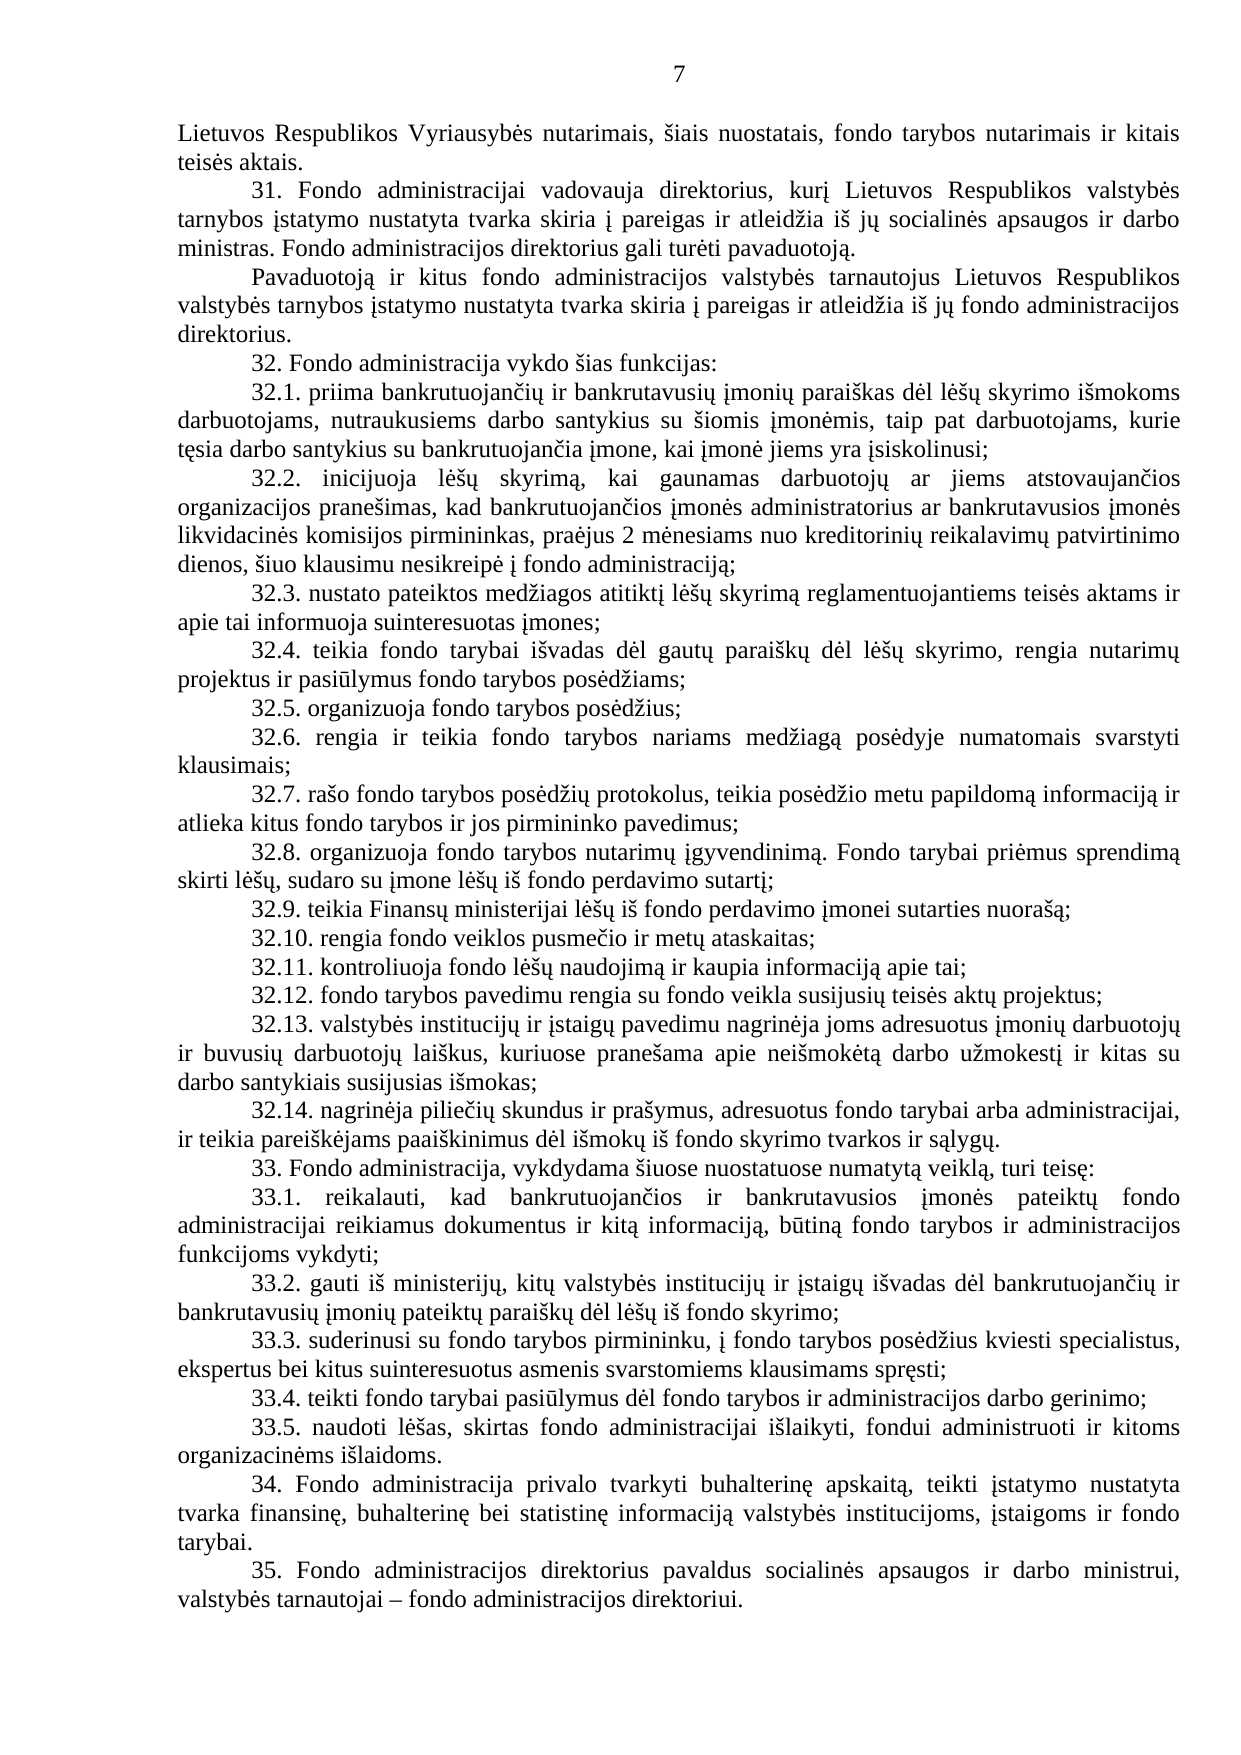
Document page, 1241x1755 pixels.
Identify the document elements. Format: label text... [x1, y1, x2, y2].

text 35. Fondo administracijos direktorius pavaldus socialinės apsaugos ir darbo ministrui, valstybės tarnautojai – fondo administracijos direktoriui. [177, 1556, 1181, 1613]
text 34. Fondo administracija privalo tvarkyti buhalterinę apskaitą, teikti įstatymo nustatyta tvarka finansinę, buhalterinę bei statistinę informaciją valstybės institucijoms, įstaigoms ir fondo tarybai. [177, 1469, 1181, 1556]
text 33.5. naudoti lėšas, skirtas fondo administracijai išlaikyti, fondui administruoti ir kitoms organizacinėms išlaidoms. [177, 1412, 1181, 1469]
text 32.9. teikia Finansų ministerijai lėšų iš fondo perdavimo įmonei sutarties nuorašą; [177, 894, 1181, 923]
text 32.14. nagrinėja piliečių skundus ir prašymus, adresuotus fondo tarybai arba administracijai, ir teikia pareiškėjams paaiškinimus dėl išmokų iš fondo skyrimo tvarkos ir sąlygų. [177, 1096, 1181, 1153]
text 32.10. rengia fondo veiklos pusmečio ir metų ataskaitas; [177, 923, 1181, 952]
text 32.6. rengia ir teikia fondo tarybos nariams medžiagą posėdyje numatomais svarstyti klausimais; [177, 722, 1181, 779]
text 32.4. teikia fondo tarybai išvadas dėl gautų paraiškų dėl lėšų skyrimo, rengia nutarimų projektus ir pasiūlymus fondo tarybos posėdžiams; [177, 636, 1181, 693]
text 33.1. reikalauti, kad bankrutuojančios ir bankrutavusios įmonės pateiktų fondo administracijai reikiamus dokumentus ir kitą informaciją, būtiną fondo tarybos ir administracijos funkcijoms vykdyti; [177, 1182, 1181, 1268]
text 32.3. nustato pateiktos medžiagos atitiktį lėšų skyrimą reglamentuojantiems teisės aktams ir apie tai informuoja suinteresuotas įmones; [177, 578, 1181, 636]
text 32.13. valstybės institucijų ir įstaigų pavedimu nagrinėja joms adresuotus įmonių darbuotojų ir buvusių darbuotojų laiškus, kuriuose pranešama apie neišmokėtą darbo užmokestį ir kitas su darbo santykiais susijusias išmokas; [177, 1009, 1181, 1096]
text 32.1. priima bankrutuojančių ir bankrutavusių įmonių paraiškas dėl lėšų skyrimo išmokoms darbuotojams, nutraukusiems darbo santykius su šiomis įmonėmis, taip pat darbuotojams, kurie tęsia darbo santykius su bankrutuojančia įmone, kai įmonė jiems yra įsiskolinusi; [177, 377, 1181, 463]
text 32.8. organizuoja fondo tarybos nutarimų įgyvendinimą. Fondo tarybai priėmus sprendimą skirti lėšų, sudaro su įmone lėšų iš fondo perdavimo sutartį; [177, 837, 1181, 894]
text 33.4. teikti fondo tarybai pasiūlymus dėl fondo tarybos ir administracijos darbo gerinimo; [177, 1383, 1181, 1412]
text 33.2. gauti iš ministerijų, kitų valstybės institucijų ir įstaigų išvadas dėl bankrutuojančių ir bankrutavusių įmonių pateiktų paraiškų dėl lėšų iš fondo skyrimo; [177, 1268, 1181, 1326]
text 32.11. kontroliuoja fondo lėšų naudojimą ir kaupia informaciją apie tai; [177, 952, 1181, 981]
text Lietuvos Respublikos Vyriausybės nutarimais, šiais nuostatais, fondo tarybos nutarimais ir kitais teisės aktais. [177, 118, 1181, 176]
text 32.5. organizuoja fondo tarybos posėdžius; [177, 693, 1181, 722]
text 32. Fondo administracija vykdo šias funkcijas: [177, 348, 1181, 377]
text Pavaduotoją ir kitus fondo administracijos valstybės tarnautojus Lietuvos Respublikos valstybės tarnybos įstatymo nustatyta tvarka skiria į pareigas ir atleidžia iš jų fondo administracijos direktorius. [177, 262, 1181, 348]
text 31. Fondo administracijai vadovauja direktorius, kurį Lietuvos Respublikos valstybės tarnybos įstatymo nustatyta tvarka skiria į pareigas ir atleidžia iš jų socialinės apsaugos ir darbo ministras. Fondo administracijos direktorius gali turėti pavaduotoją. [177, 176, 1181, 262]
text 32.2. inicijuoja lėšų skyrimą, kai gaunamas darbuotojų ar jiems atstovaujančios organizacijos pranešimas, kad bankrutuojančios įmonės administratorius ar bankrutavusios įmonės likvidacinės komisijos pirmininkas, praėjus 2 mėnesiams nuo kreditorinių reikalavimų patvirtinimo dienos, šiuo klausimu nesikreipė į fondo administraciją; [177, 463, 1181, 578]
text 32.7. rašo fondo tarybos posėdžių protokolus, teikia posėdžio metu papildomą informaciją ir atlieka kitus fondo tarybos ir jos pirmininko pavedimus; [177, 779, 1181, 837]
text 33. Fondo administracija, vykdydama šiuose nuostatuose numatytą veiklą, turi teisę: [177, 1153, 1181, 1182]
text 33.3. suderinusi su fondo tarybos pirmininku, į fondo tarybos posėdžius kviesti specialistus, ekspertus bei kitus suinteresuotus asmenis svarstomiems klausimams spręsti; [177, 1326, 1181, 1383]
text 32.12. fondo tarybos pavedimu rengia su fondo veikla susijusių teisės aktų projektus; [177, 981, 1181, 1009]
